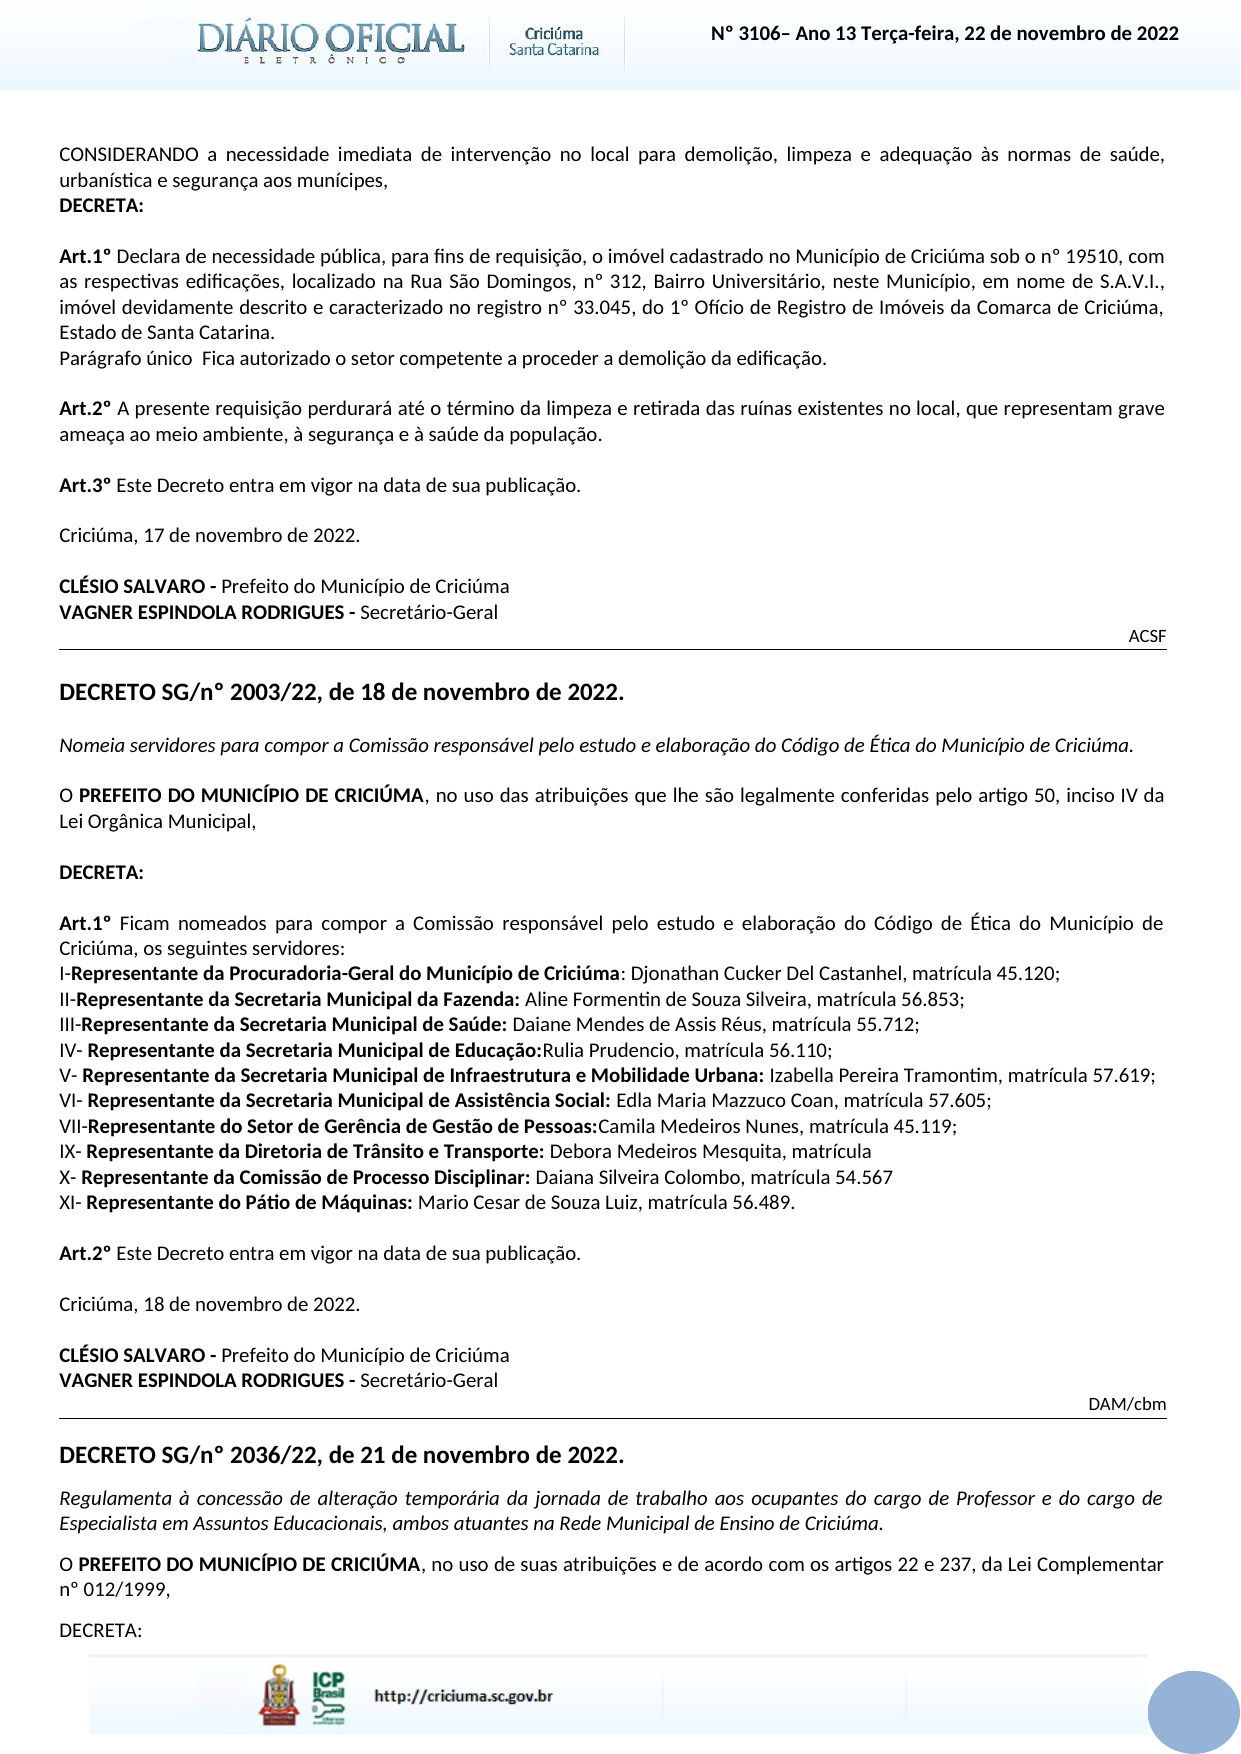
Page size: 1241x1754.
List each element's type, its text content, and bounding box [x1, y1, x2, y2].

text CONSIDERANDO a necessidade imediata de intervenção no local para demolição, limpeza e adequação às normas de saúde, urbanística e segurança aos munícipes, [59, 141, 1167, 192]
text Art.2º A presente requisição perdurará até o término da limpeza e retirada das ruínas existentes no local, que representam grave ameaça ao meio ambiente, à segurança e à saúde da população. [59, 396, 1167, 446]
text X- Representante da Comissão de Processo Disciplinar: Daiana Silveira Colombo, matrícula 54.567 [59, 1164, 1167, 1189]
text Art.1º Ficam nomeados para compor a Comissão responsável pelo estudo e elaboração do Código de Ética do Município de Criciúma, os seguintes servidores: [59, 910, 1167, 961]
text Art.3º Este Decreto entra em vigor na data de sua publicação. [59, 472, 1167, 497]
text III-Representante da Secretaria Municipal de Saúde: Daiane Mendes de Assis Réus, matrícula 55.712; [59, 1011, 1167, 1037]
text DAM/cbm [59, 1393, 1167, 1418]
text CLÉSIO SALVARO - Prefeito do Município de Criciúma [59, 573, 1240, 599]
text DECRETO SG/nº 2003/22, de 18 de novembro de 2022. [59, 676, 1181, 706]
text Criciúma, 17 de novembro de 2022. [59, 523, 1167, 548]
text ACSF [59, 624, 1167, 649]
text Art.1º Declara de necessidade pública, para fins de requisição, o imóvel cadastrado no Município de Criciúma sob o nº 19510, com as respectivas edificações, localizado na Rua São Domingos, nº 312, Bairro Universitário, neste Município, em nome de S.A.V.I., imóvel devidamente descrito e caracterizado no registro nº 33.045, do 1º Ofício de Registro de Imóveis da Comarca de Criciúma, Estado de Santa Catarina. [59, 243, 1167, 345]
text IV- Representante da Secretaria Municipal de Educação:Rulia Prudencio, matrícula 56.110; [59, 1037, 1167, 1062]
text I-Representante da Procuradoria-Geral do Município de Criciúma: Djonathan Cucker Del Castanhel, matrícula 45.120; [59, 961, 1167, 986]
text Regulamenta à concessão de alteração temporária da jornada de trabalho aos ocupantes do cargo de Professor e do cargo de Especialista em Assuntos Educacionais, ambos atuantes na Rede Municipal de Ensino de Criciúma. [59, 1485, 1167, 1536]
text O PREFEITO DO MUNICÍPIO DE CRICIÚMA, no uso das atribuições que lhe são legalmente conferidas pelo artigo 50, inciso IV da Lei Orgânica Municipal, [59, 783, 1167, 833]
text VAGNER ESPINDOLA RODRIGUES - Secretário-Geral [59, 1367, 1240, 1393]
text DECRETO SG/nº 2036/22, de 21 de novembro de 2022. [59, 1439, 1167, 1469]
text CLÉSIO SALVARO - Prefeito do Município de Criciúma [59, 1342, 1240, 1367]
text DECRETA: [59, 859, 1167, 884]
text Criciúma, 18 de novembro de 2022. [59, 1291, 1167, 1316]
text V- Representante da Secretaria Municipal de Infraestrutura e Mobilidade Urbana: Izabella Pereira Tramontim, matrícula 57.619; [59, 1062, 1167, 1088]
text Nomeia servidores para compor a Comissão responsável pelo estudo e elaboração do Código de Ética do Município de Criciúma. [59, 732, 1167, 757]
text O PREFEITO DO MUNICÍPIO DE CRICIÚMA, no uso de suas atribuições e de acordo com os artigos 22 e 237, da Lei Complementar nº 012/1999, [59, 1551, 1167, 1602]
text DECRETA: [59, 1617, 1167, 1642]
text IX- Representante da Diretoria de Trânsito e Transporte: Debora Medeiros Mesquita, matrícula [59, 1138, 1167, 1164]
text II-Representante da Secretaria Municipal da Fazenda: Aline Formentin de Souza Silveira, matrícula 56.853; [59, 986, 1167, 1011]
text Parágrafo único Fica autorizado o setor competente a proceder a demolição da edificação. [59, 345, 1167, 370]
text VI- Representante da Secretaria Municipal de Assistência Social: Edla Maria Mazzuco Coan, matrícula 57.605; [59, 1088, 1167, 1113]
text VII-Representante do Setor de Gerência de Gestão de Pessoas:Camila Medeiros Nunes, matrícula 45.119; [59, 1113, 1167, 1138]
text Art.2º Este Decreto entra em vigor na data de sua publicação. [59, 1240, 1167, 1266]
text DECRETA: [59, 192, 1167, 218]
text VAGNER ESPINDOLA RODRIGUES - Secretário-Geral [59, 599, 1240, 624]
text XI- Representante do Pátio de Máquinas: Mario Cesar de Souza Luiz, matrícula 56.489. [59, 1189, 1167, 1215]
